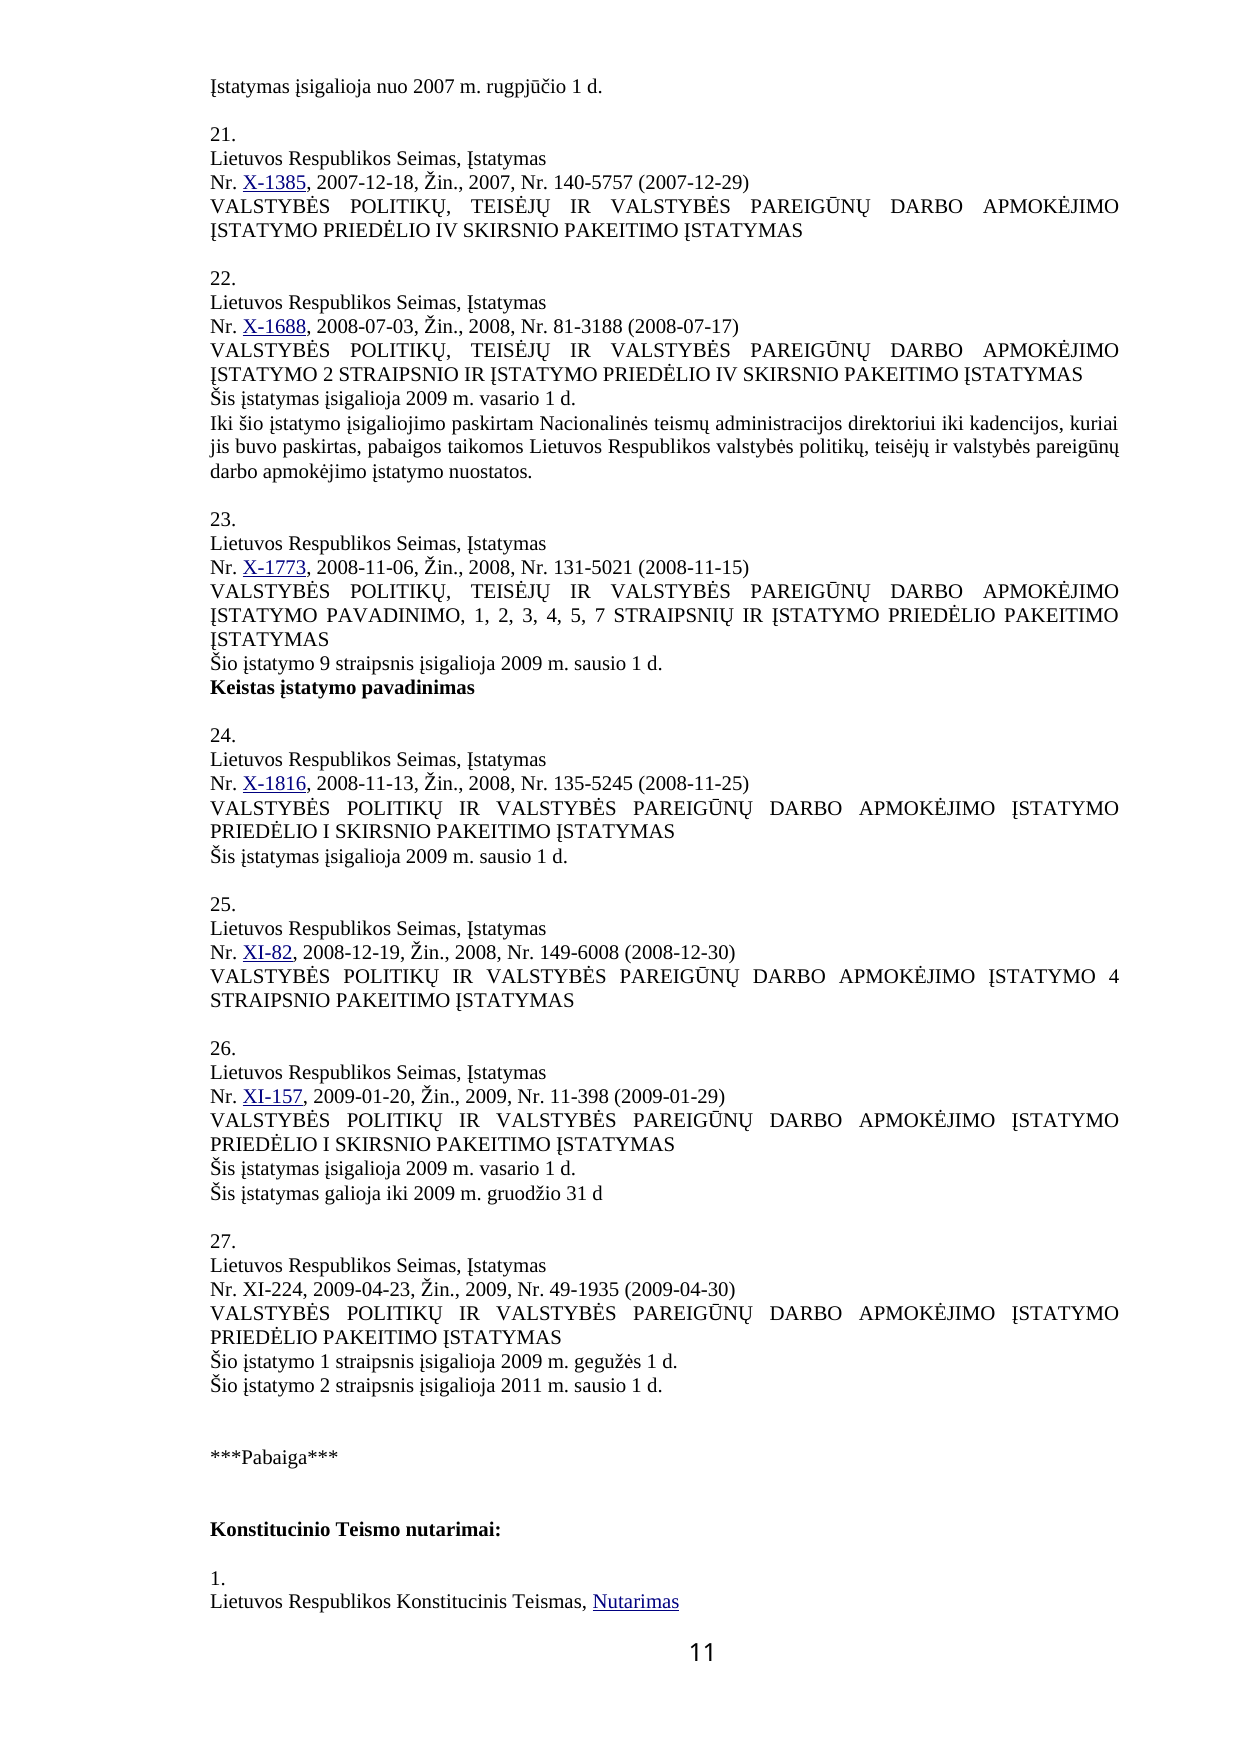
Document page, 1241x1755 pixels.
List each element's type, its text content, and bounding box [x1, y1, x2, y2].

text Šis įstatymas įsigalioja 2009 m. vasario 1 d. [210, 1156, 1121, 1180]
text Lietuvos Respublikos Seimas, Įstatymas [210, 290, 1120, 314]
text 27. [210, 1228, 1120, 1253]
text Nr. X-1688, 2008-07-03, Žin., 2008, Nr. 81-3188 (2008-07-17) [210, 314, 1120, 338]
text 21. [210, 122, 1120, 146]
text 23. [210, 507, 1120, 531]
text Įstatymas įsigalioja nuo 2007 m. rugpjūčio 1 d. [210, 73, 1120, 98]
text 24. [210, 723, 1120, 747]
text VALSTYBĖS POLITIKŲ IR VALSTYBĖS PAREIGŪNŲ DARBO APMOKĖJIMO ĮSTATYMO PRIEDĖLIO I SKIRSNIO PAKEITIMO ĮSTATYMAS [210, 1108, 1120, 1156]
text VALSTYBĖS POLITIKŲ IR VALSTYBĖS PAREIGŪNŲ DARBO APMOKĖJIMO ĮSTATYMO PRIEDĖLIO PAKEITIMO ĮSTATYMAS [210, 1301, 1120, 1349]
text Nr. X-1816, 2008-11-13, Žin., 2008, Nr. 135-5245 (2008-11-25) [210, 771, 1120, 795]
text VALSTYBĖS POLITIKŲ, TEISĖJŲ IR VALSTYBĖS PAREIGŪNŲ DARBO APMOKĖJIMO ĮSTATYMO PAVADINIMO, 1, 2, 3, 4, 5, 7 STRAIPSNIŲ IR ĮSTATYMO PRIEDĖLIO PAKEITIMO ĮSTATYMAS [210, 579, 1120, 651]
text Šis įstatymas įsigalioja 2009 m. sausio 1 d. [210, 843, 1120, 868]
text 1. [210, 1565, 1120, 1589]
text VALSTYBĖS POLITIKŲ, TEISĖJŲ IR VALSTYBĖS PAREIGŪNŲ DARBO APMOKĖJIMO ĮSTATYMO PRIEDĖLIO IV SKIRSNIO PAKEITIMO ĮSTATYMAS [210, 194, 1120, 242]
text Lietuvos Respublikos Konstitucinis Teismas, Nutarimas [210, 1589, 1120, 1613]
text ***Pabaiga*** [210, 1445, 1120, 1469]
text Nr. XI-82, 2008-12-19, Žin., 2008, Nr. 149-6008 (2008-12-30) [210, 940, 1120, 964]
text Nr. XI-224, 2009-04-23, Žin., 2009, Nr. 49-1935 (2009-04-30) [210, 1277, 1120, 1301]
text Lietuvos Respublikos Seimas, Įstatymas [210, 916, 1120, 940]
text Šio įstatymo 1 straipsnis įsigalioja 2009 m. gegužės 1 d. [210, 1349, 1121, 1373]
text Šio įstatymo 2 straipsnis įsigalioja 2011 m. sausio 1 d. [210, 1373, 1120, 1397]
text Keistas įstatymo pavadinimas [210, 675, 1120, 699]
text Lietuvos Respublikos Seimas, Įstatymas [210, 747, 1120, 771]
text Lietuvos Respublikos Seimas, Įstatymas [210, 1253, 1120, 1277]
text VALSTYBĖS POLITIKŲ, TEISĖJŲ IR VALSTYBĖS PAREIGŪNŲ DARBO APMOKĖJIMO ĮSTATYMO 2 STRAIPSNIO IR ĮSTATYMO PRIEDĖLIO IV SKIRSNIO PAKEITIMO ĮSTATYMAS [210, 338, 1120, 386]
text 25. [210, 892, 1120, 916]
text Lietuvos Respublikos Seimas, Įstatymas [210, 146, 1120, 170]
text VALSTYBĖS POLITIKŲ IR VALSTYBĖS PAREIGŪNŲ DARBO APMOKĖJIMO ĮSTATYMO 4 STRAIPSNIO PAKEITIMO ĮSTATYMAS [210, 964, 1120, 1012]
text Nr. X-1385, 2007-12-18, Žin., 2007, Nr. 140-5757 (2007-12-29) [210, 170, 1120, 194]
text Šis įstatymas įsigalioja 2009 m. vasario 1 d. [210, 386, 1120, 410]
text Konstitucinio Teismo nutarimai: [210, 1517, 1120, 1541]
text VALSTYBĖS POLITIKŲ IR VALSTYBĖS PAREIGŪNŲ DARBO APMOKĖJIMO ĮSTATYMO PRIEDĖLIO I SKIRSNIO PAKEITIMO ĮSTATYMAS [210, 795, 1120, 843]
text Lietuvos Respublikos Seimas, Įstatymas [210, 531, 1120, 555]
text Iki šio įstatymo įsigaliojimo paskirtam Nacionalinės teismų administracijos direktoriui iki kadencijos, kuriai jis buvo paskirtas, pabaigos taikomos Lietuvos Respublikos valstybės politikų, teisėjų ir valstybės pareigūnų darbo apmokėjimo įstatymo nuostatos. [210, 410, 1120, 483]
text Nr. X-1773, 2008-11-06, Žin., 2008, Nr. 131-5021 (2008-11-15) [210, 555, 1120, 579]
text Šis įstatymas galioja iki 2009 m. gruodžio 31 d [210, 1180, 1120, 1204]
text 26. [210, 1036, 1120, 1060]
text Nr. XI-157, 2009-01-20, Žin., 2009, Nr. 11-398 (2009-01-29) [210, 1084, 1120, 1108]
text 22. [210, 266, 1120, 290]
text Lietuvos Respublikos Seimas, Įstatymas [210, 1060, 1120, 1084]
text Šio įstatymo 9 straipsnis įsigalioja 2009 m. sausio 1 d. [210, 651, 1120, 675]
